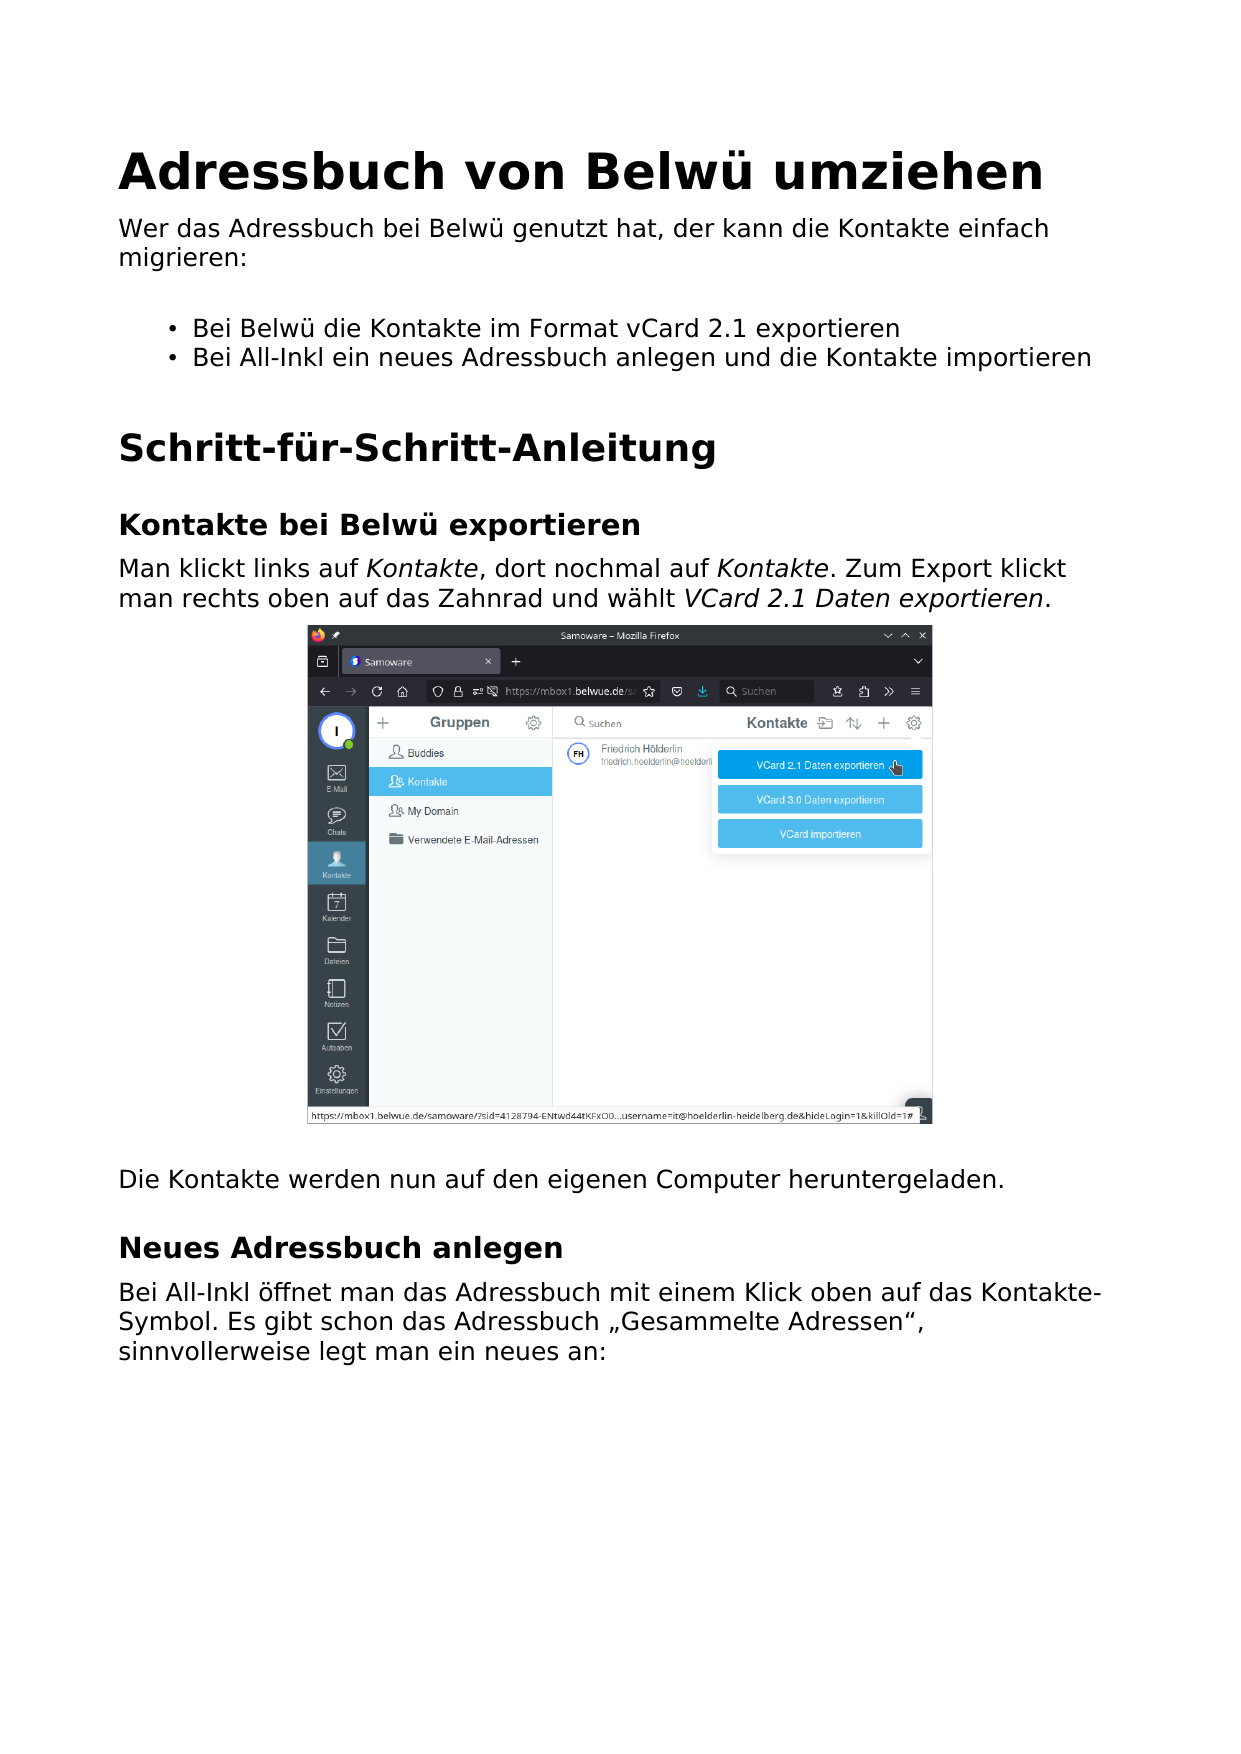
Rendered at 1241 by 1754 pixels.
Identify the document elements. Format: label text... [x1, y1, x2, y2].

picture [307, 625, 933, 1124]
subtitle Adressbuch von Belwü umziehen [118, 143, 1122, 201]
list Bei All-Inkl ein neues Adressbuch anlegen und die Kontakte importieren [177, 343, 1122, 372]
text Man klickt links auf Kontakte, dort nochmal auf Kontakte. Zum Export klickt man rechts oben auf das Zahnrad und wählt VCard 2.1 Daten exportieren. [118, 554, 1122, 613]
text Die Kontakte werden nun auf den eigenen Computer heruntergeladen. [118, 1165, 1122, 1194]
subtitle Neues Adressbuch anlegen [118, 1232, 1122, 1266]
subtitle Schritt-für-Schritt-Anleitung [118, 427, 1122, 471]
text Wer das Adressbuch bei Belwü genutzt hat, der kann die Kontakte einfach migrieren: [118, 214, 1122, 272]
list Bei Belwü die Kontakte im Format vCard 2.1 exportieren [177, 314, 1122, 343]
text Bei All-Inkl öffnet man das Adressbuch mit einem Klick oben auf das Kontakte-Symbol. Es gibt schon das Adressbuch „Gesammelte Adressen“, sinnvollerweise legt man ein neues an: [118, 1278, 1122, 1366]
subtitle Kontakte bei Belwü exportieren [118, 508, 1122, 542]
